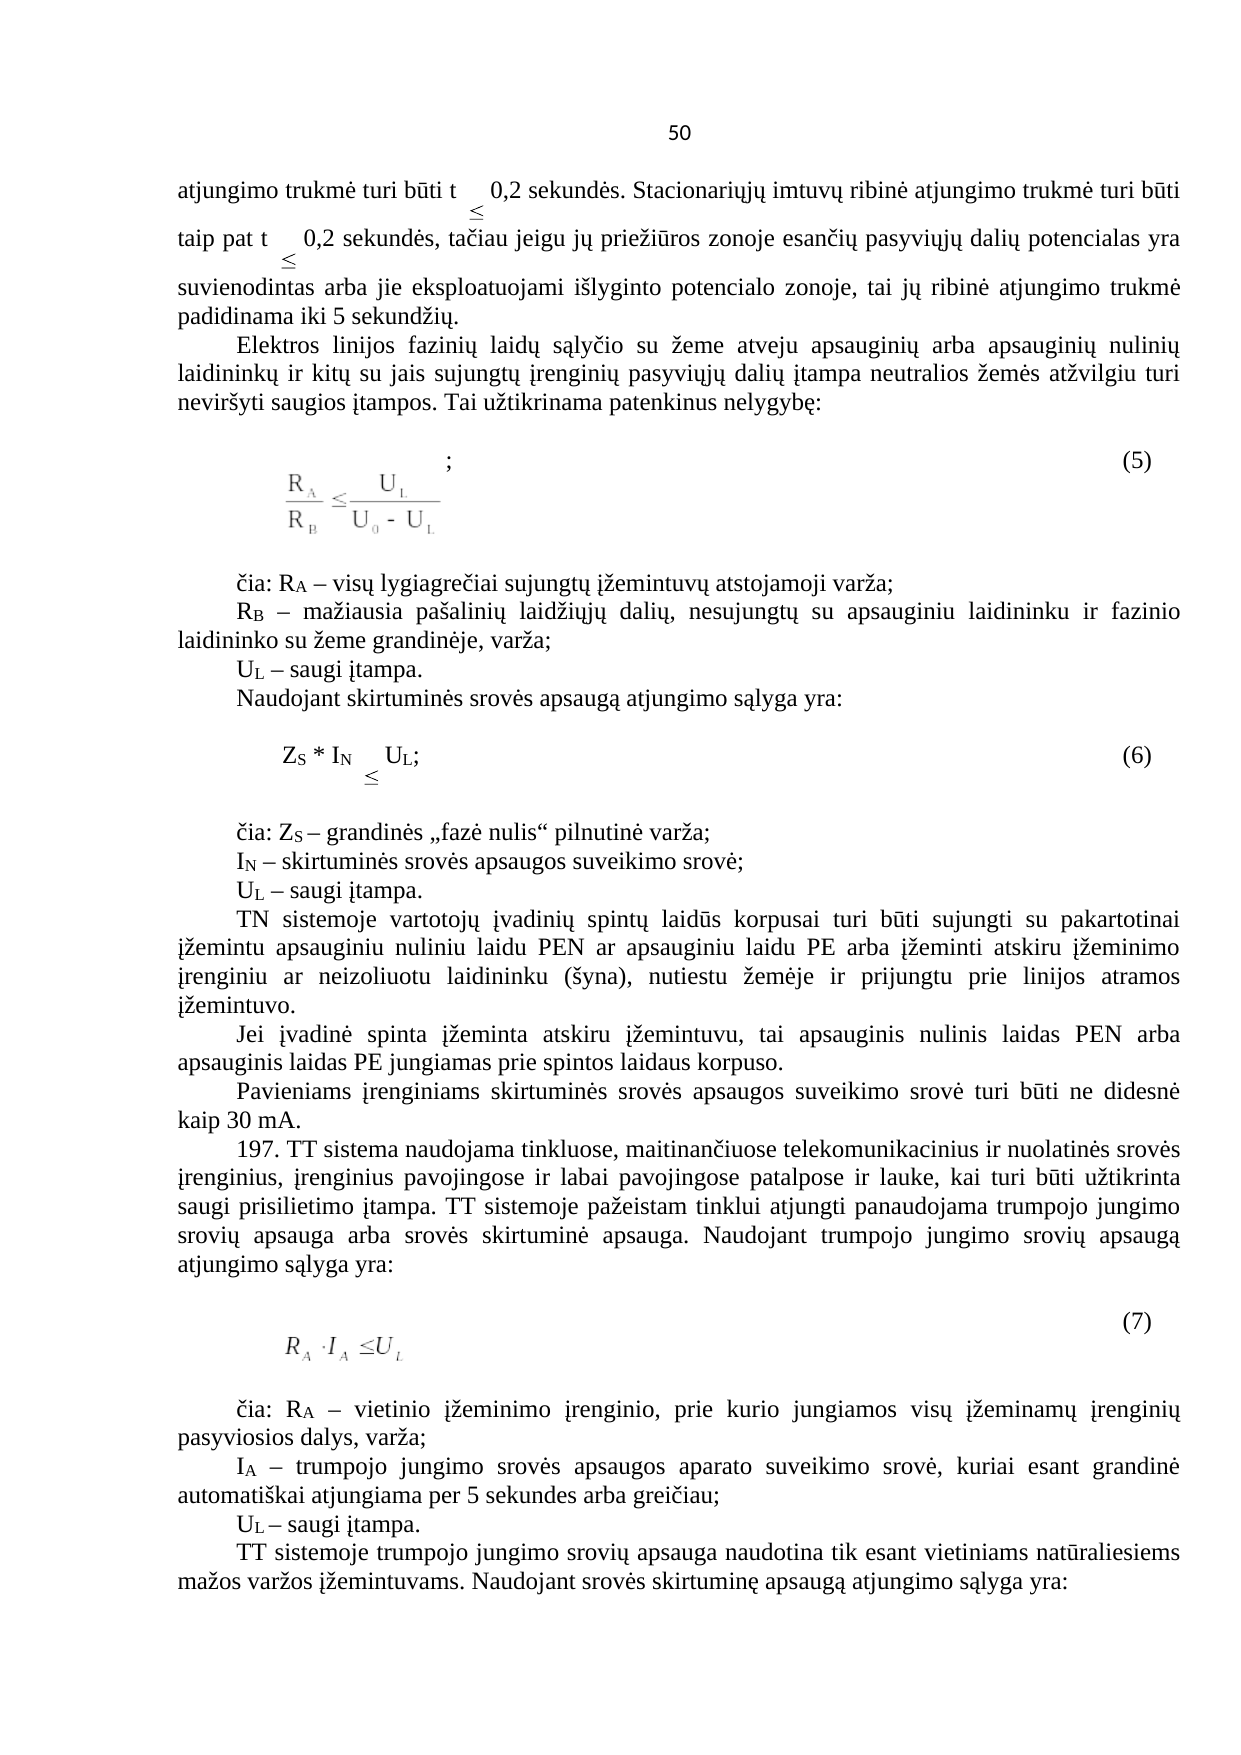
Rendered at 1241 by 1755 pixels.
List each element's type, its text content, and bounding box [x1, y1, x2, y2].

text čia: RA – vietinio įžeminimo įrenginio, prie kurio jungiamos visų įžeminamų įrenginių pasyviosios dalys, varža; [177, 1394, 1181, 1451]
text Elektros linijos fazinių laidų sąlyčio su žeme atveju apsauginių arba apsauginių nulinių laidininkų ir kitų su jais sujungtų įrenginių pasyviųjų dalių įtampa neutralios žemės atžvilgiu turi neviršyti saugios įtampos. Tai užtikrinama patenkinus nelygybę: [177, 330, 1181, 416]
text (7) [177, 1306, 1181, 1365]
text čia: ZS – grandinės „fazė nulis“ pilnutinė varža; [177, 817, 1181, 846]
text TN sistemoje vartotojų įvadinių spintų laidūs korpusai turi būti sujungti su pakartotinai įžemintu apsauginiu nuliniu laidu PEN ar apsauginiu laidu PE arba įžeminti atskiru įžeminimo įrenginiu ar neizoliuotu laidininku (šyna), nutiestu žemėje ir prijungtu prie linijos atramos įžemintuvo. [177, 904, 1181, 1019]
text čia: RA – visų lygiagrečiai sujungtų įžemintuvų atstojamoji varža; [177, 568, 1181, 596]
text UL – saugi įtampa. [177, 1509, 1181, 1537]
text IA – trumpojo jungimo srovės apsaugos aparato suveikimo srovė, kuriai esant grandinė automatiškai atjungiama per 5 sekundes arba greičiau; [177, 1451, 1181, 1509]
text RB – mažiausia pašalinių laidžiųjų dalių, nesujungtų su apsauginiu laidininku ir fazinio laidininko su žeme grandinėje, varža; [177, 596, 1181, 654]
text Naudojant skirtuminės srovės apsaugą atjungimo sąlyga yra: [177, 683, 1181, 711]
text ; (5) [177, 445, 1181, 539]
text atjungimo trukmė turi būti t 0,2 sekundės. Stacionariųjų imtuvų ribinė atjungimo trukmė turi būti taip pat t 0,2 sekundės, tačiau jeigu jų priežiūros zonoje esančių pasyviųjų dalių potencialas yra suvienodintas arba jie eksploatuojami išlyginto potencialo zonoje, tai jų ribinė atjungimo trukmė padidinama iki 5 sekundžių. [177, 175, 1181, 330]
text ZS * IN UL; (6) [177, 740, 1181, 789]
text TT sistemoje trumpojo jungimo srovių apsauga naudotina tik esant vietiniams natūraliesiems mažos varžos įžemintuvams. Naudojant srovės skirtuminę apsaugą atjungimo sąlyga yra: [177, 1537, 1181, 1595]
text UL – saugi įtampa. [177, 875, 1181, 904]
text Pavieniams įrenginiams skirtuminės srovės apsaugos suveikimo srovė turi būti ne didesnė kaip 30 mA. [177, 1076, 1181, 1134]
text 197. TT sistema naudojama tinkluose, maitinančiuose telekomunikacinius ir nuolatinės srovės įrenginius, įrenginius pavojingose ir labai pavojingose patalpose ir lauke, kai turi būti užtikrinta saugi prisilietimo įtampa. TT sistemoje pažeistam tinklui atjungti panaudojama trumpojo jungimo srovių apsauga arba srovės skirtuminė apsauga. Naudojant trumpojo jungimo srovių apsaugą atjungimo sąlyga yra: [177, 1134, 1181, 1277]
text UL – saugi įtampa. [177, 654, 1181, 683]
text IN – skirtuminės srovės apsaugos suveikimo srovė; [177, 846, 1181, 875]
text Jei įvadinė spinta įžeminta atskiru įžemintuvu, tai apsauginis nulinis laidas PEN arba apsauginis laidas PE jungiamas prie spintos laidaus korpuso. [177, 1019, 1181, 1076]
